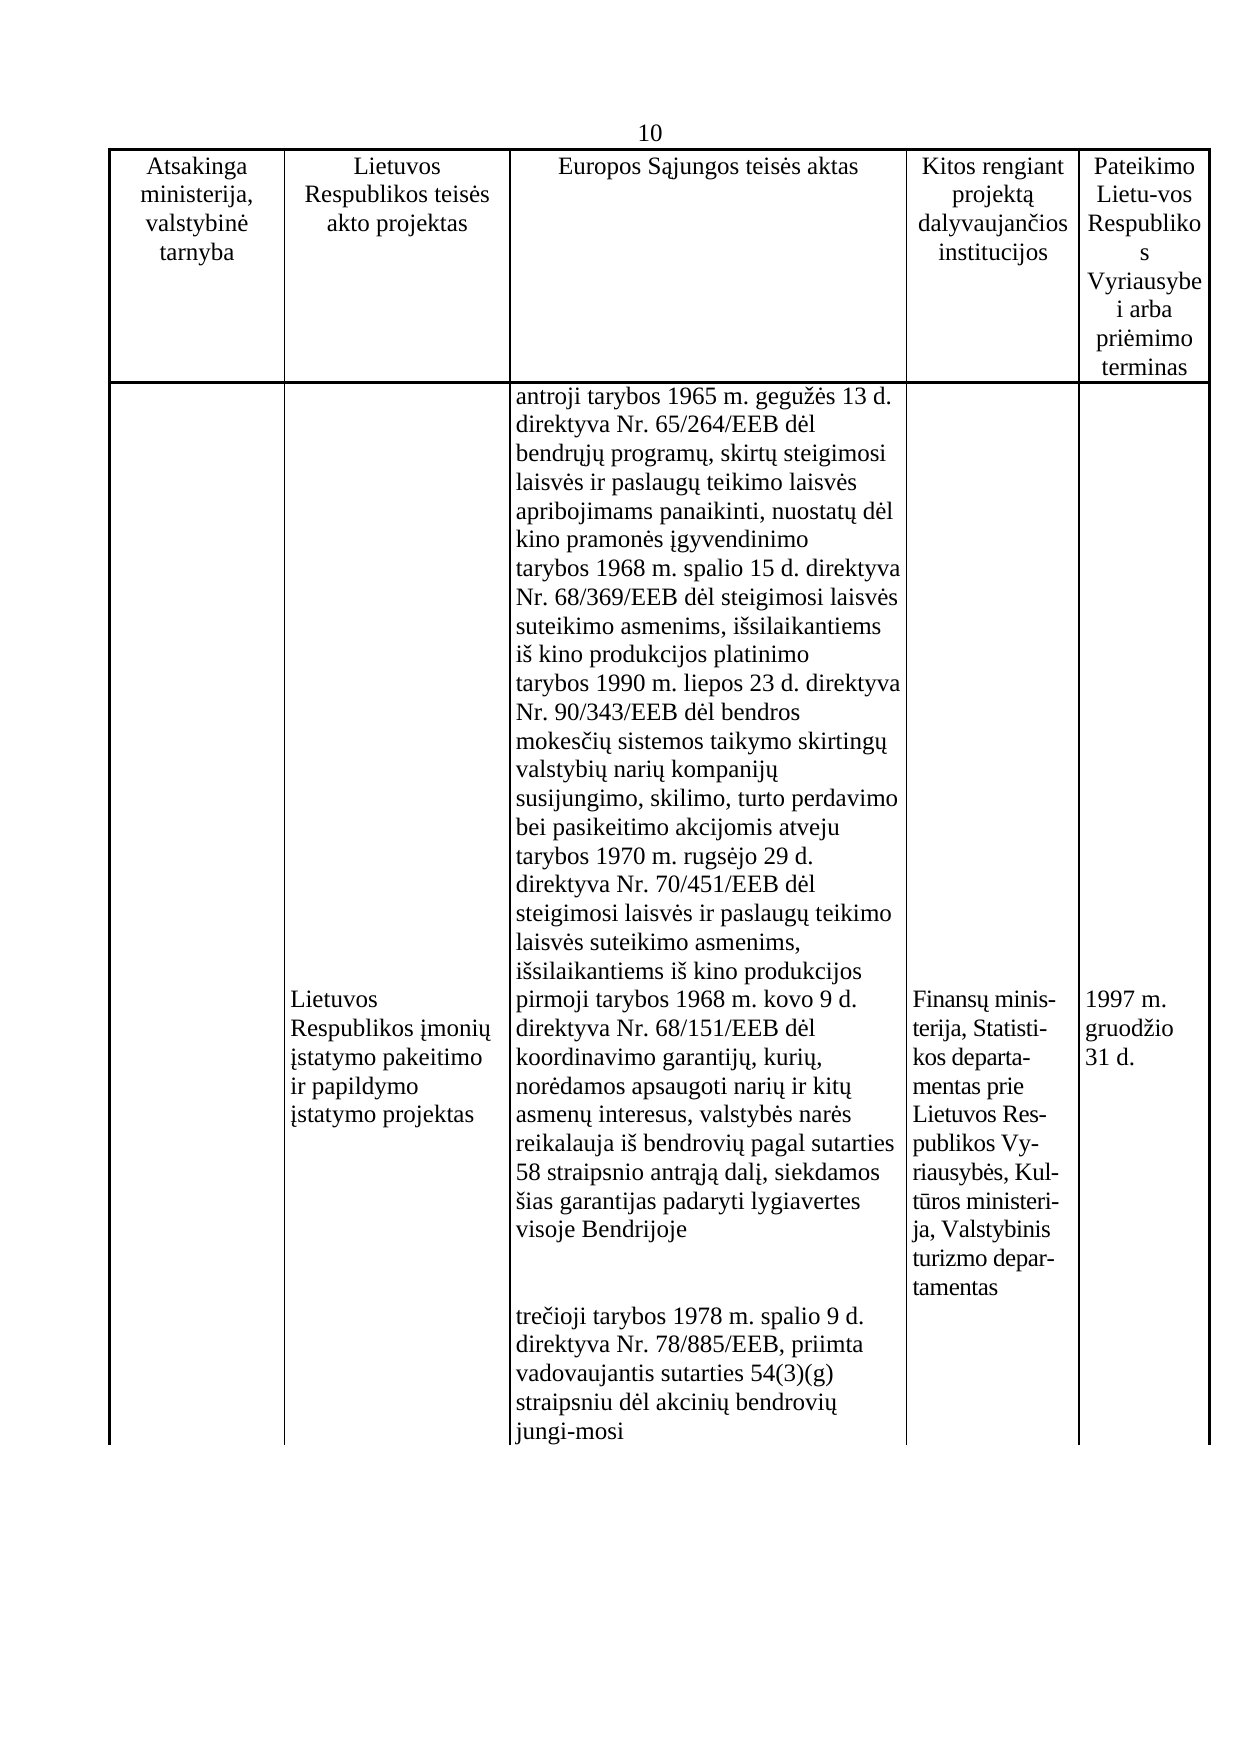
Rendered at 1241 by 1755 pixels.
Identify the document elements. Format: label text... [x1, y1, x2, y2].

table_header Atsakinga ministerija, valstybinė tarnyba [111, 151, 284, 381]
table_cell [1214, 985, 1240, 1301]
table_cell [111, 668, 284, 841]
table_cell [111, 1301, 284, 1444]
table_cell [1214, 668, 1240, 841]
table_cell antroji tarybos 1965 m. gegužės 13 d. direktyva Nr. 65/264/EEB dėl bendrųjų programų, skirtų steigimosi laisvės ir paslaugų teikimo laisvės apribojimams panaikinti, nuostatų dėl kino pramonės įgyvendinimo [511, 384, 906, 553]
table_cell [1080, 668, 1208, 841]
table_cell [1080, 553, 1208, 668]
table_header Europos Sąjungos teisės aktas [511, 151, 906, 381]
table_cell [1214, 553, 1240, 668]
table_cell [907, 1301, 1078, 1444]
table_header Lietuvos Respublikos teisės akto projektas [285, 151, 509, 381]
table_cell [285, 553, 509, 668]
table_cell [1214, 841, 1240, 984]
table_cell tarybos 1990 m. liepos 23 d. direktyva Nr. 90/343/EEB dėl bendros mokesčių sistemos taikymo skirtingų valstybių narių kompanijų susijungimo, skilimo, turto perdavimo bei pasikeitimo akcijomis atveju [511, 668, 906, 841]
table_cell [1080, 1301, 1208, 1444]
table_cell [285, 668, 509, 841]
table_cell tarybos 1970 m. rugsėjo 29 d. direktyva Nr. 70/451/EEB dėl steigimosi laisvės ir paslaugų teikimo laisvės suteikimo asmenims, išsilaikantiems iš kino produkcijos [511, 841, 906, 984]
table_cell [111, 841, 284, 984]
table_cell [111, 553, 284, 668]
table_cell Lietuvos Respublikos įmonių įstatymo pakeitimo ir papildymo įstatymo projektas [285, 985, 509, 1301]
table_header [1214, 148, 1240, 381]
table_cell pirmoji tarybos 1968 m. kovo 9 d. direktyva Nr. 68/151/EEB dėl koordinavimo garantijų, kurių, norėdamos apsaugoti narių ir kitų asmenų interesus, valstybės narės reikalauja iš bendrovių pagal sutarties 58 straipsnio antrąją dalį, siekdamos šias garantijas padaryti lygiavertes visoje Bendrijoje [511, 985, 906, 1301]
table_cell trečioji tarybos 1978 m. spalio 9 d. direktyva Nr. 78/885/EEB, priimta vadovaujantis sutarties 54(3)(g) straipsniu dėl akcinių bendrovių jungi-mosi [511, 1301, 906, 1444]
table_cell [285, 384, 509, 553]
table_cell Finansų minis-terija, Statisti-kos departa-mentas prie Lietuvos Res-publikos Vy-riausybės, Kul-tūros ministeri-ja, Valstybinis turizmo depar-tamentas [907, 985, 1078, 1301]
table_cell [1080, 841, 1208, 984]
table_header Kitos rengiant projektą dalyvaujančios institucijos [907, 151, 1078, 381]
table_cell [1080, 384, 1208, 553]
table_cell [285, 841, 509, 984]
table_cell tarybos 1968 m. spalio 15 d. direktyva Nr. 68/369/EEB dėl steigimosi laisvės suteikimo asmenims, išsilaikantiems iš kino produkcijos platinimo [511, 553, 906, 668]
table_cell [111, 384, 284, 553]
table_cell [907, 841, 1078, 984]
table_cell [1214, 381, 1240, 553]
table_cell [1214, 1301, 1240, 1444]
table_cell [285, 1301, 509, 1444]
table_header Pateikimo Lietu-vos Respublikos Vyriausybei arba priėmimo terminas [1080, 151, 1208, 381]
table_cell [111, 985, 284, 1301]
table_cell [907, 384, 1078, 553]
table_cell [907, 553, 1078, 668]
table_cell [907, 668, 1078, 841]
table_cell 1997 m. gruodžio 31 d. [1080, 985, 1208, 1301]
